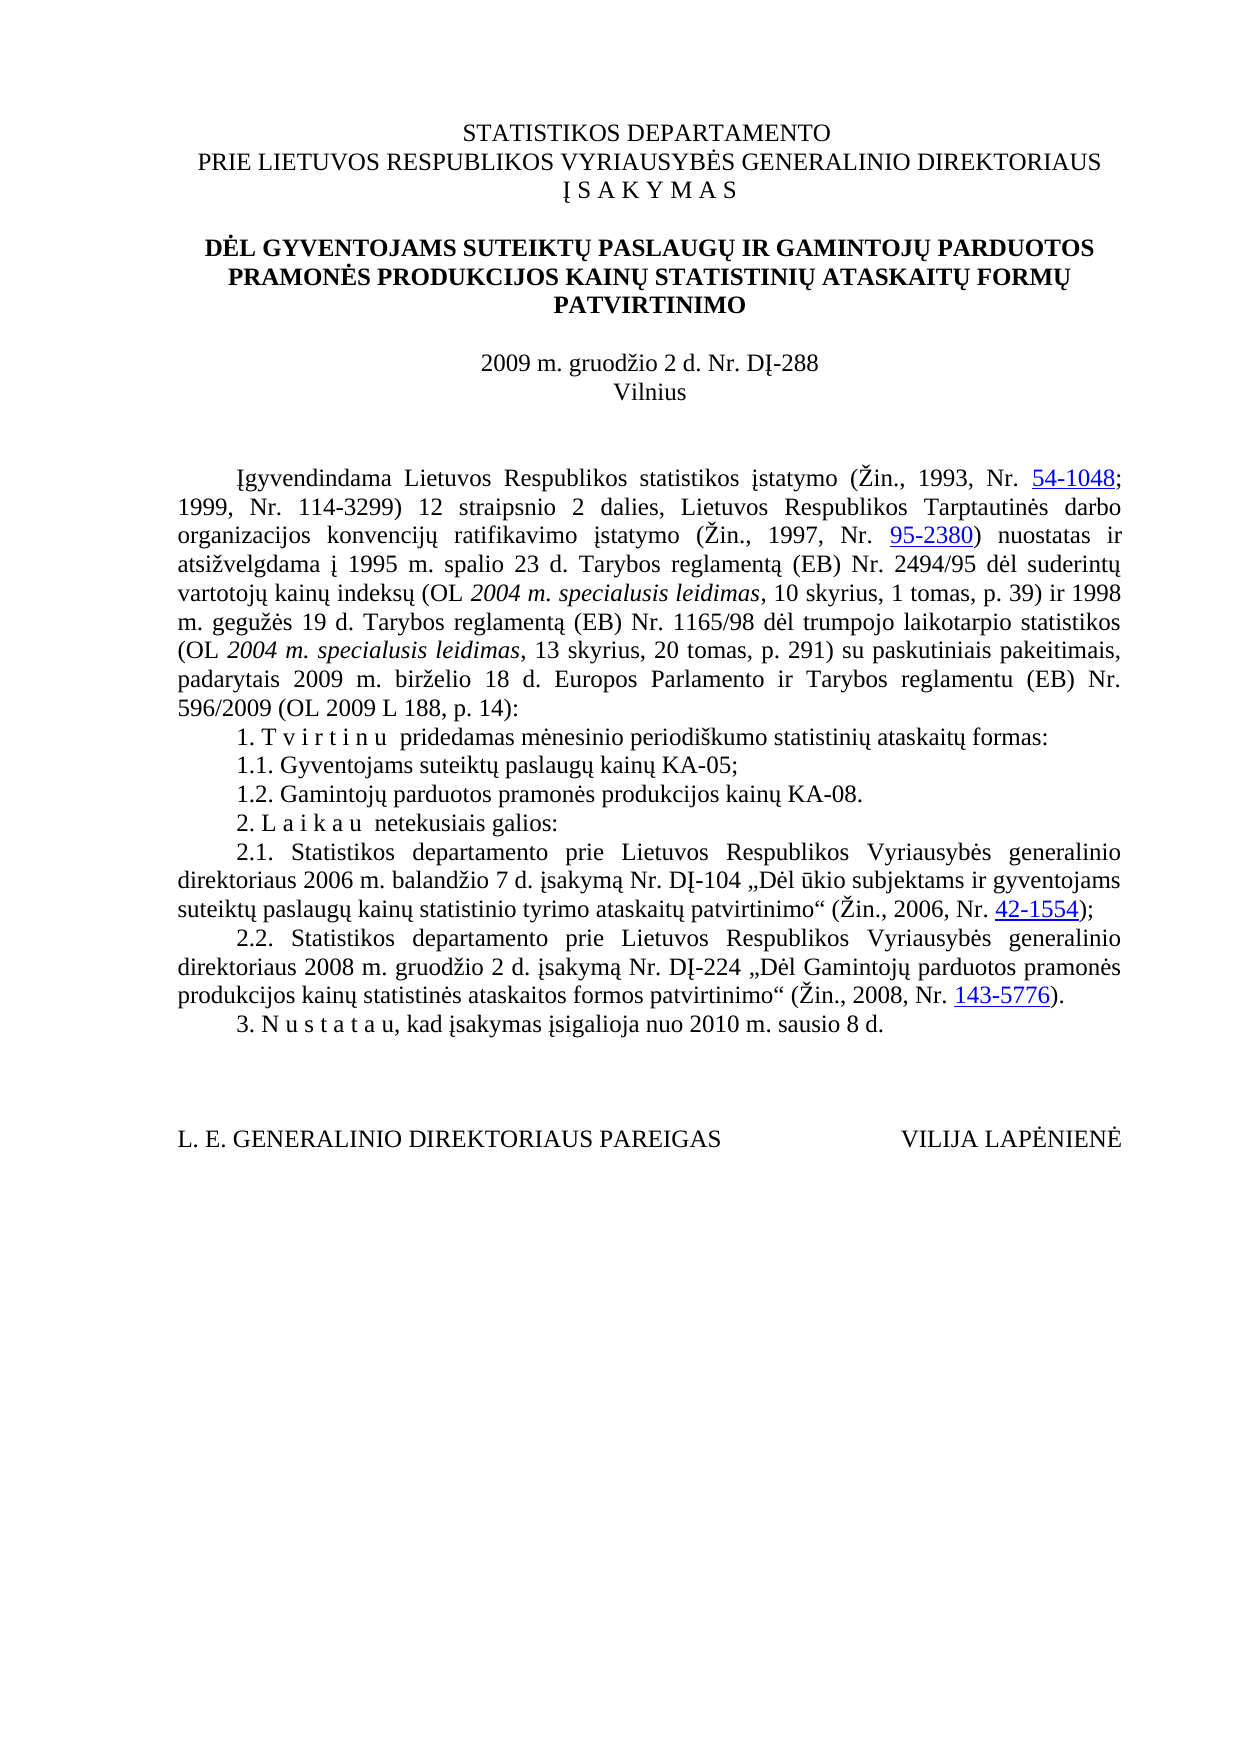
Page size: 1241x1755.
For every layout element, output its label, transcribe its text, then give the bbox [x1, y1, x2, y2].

text 2.2. Statistikos departamento prie Lietuvos Respublikos Vyriausybės generalinio direktoriaus 2008 m. gruodžio 2 d. įsakymą Nr. DĮ-224 „Dėl Gamintojų parduotos pramonės produkcijos kainų statistinės ataskaitos formos patvirtinimo“ (Žin., 2008, Nr. 143-5776). [177, 923, 1122, 1009]
text 2. Laikau netekusiais galios: [177, 808, 1122, 837]
text 1.1. Gyventojams suteiktų paslaugų kainų KA-05; [177, 751, 1122, 779]
text PRIE LIETUVOS RESPUBLIKOS VYRIAUSYBĖS GENERALINIO DIREKTORIAUS [177, 147, 1122, 176]
text 2009 m. gruodžio 2 d. Nr. DĮ-288 [177, 348, 1122, 377]
text 3. Nustatau, kad įsakymas įsigalioja nuo 2010 m. sausio 8 d. [177, 1009, 1122, 1038]
text DĖL GYVENTOJAMS SUTEIKTŲ PASLAUGŲ IR GAMINTOJŲ PARDUOTOS PRAMONĖS PRODUKCIJOS KAINŲ STATISTINIŲ ATASKAITŲ FORMŲ PATVIRTINIMO [177, 233, 1122, 319]
text ĮSAKYMAS [177, 176, 1122, 204]
text 2.1. Statistikos departamento prie Lietuvos Respublikos Vyriausybės generalinio direktoriaus 2006 m. balandžio 7 d. įsakymą Nr. DĮ-104 „Dėl ūkio subjektams ir gyventojams suteiktų paslaugų kainų statistinio tyrimo ataskaitų patvirtinimo“ (Žin., 2006, Nr. 42-1554); [177, 837, 1122, 923]
text Įgyvendindama Lietuvos Respublikos statistikos įstatymo (Žin., 1993, Nr. 54-1048; 1999, Nr. 114-3299) 12 straipsnio 2 dalies, Lietuvos Respublikos Tarptautinės darbo organizacijos konvencijų ratifikavimo įstatymo (Žin., 1997, Nr. 95-2380) nuostatas ir atsižvelgdama į 1995 m. spalio 23 d. Tarybos reglamentą (EB) Nr. 2494/95 dėl suderintų vartotojų kainų indeksų (OL 2004 m. specialusis leidimas, 10 skyrius, 1 tomas, p. 39) ir 1998 m. gegužės 19 d. Tarybos reglamentą (EB) Nr. 1165/98 dėl trumpojo laikotarpio statistikos (OL 2004 m. specialusis leidimas, 13 skyrius, 20 tomas, p. 291) su paskutiniais pakeitimais, padarytais 2009 m. birželio 18 d. Europos Parlamento ir Tarybos reglamentu (EB) Nr. 596/2009 (OL 2009 L 188, p. 14): [177, 463, 1122, 722]
text STATISTIKOS DEPARTAMENTO [177, 118, 1122, 147]
text Vilnius [177, 377, 1122, 406]
text 1.2. Gamintojų parduotos pramonės produkcijos kainų KA-08. [177, 779, 1122, 808]
text 1. Tvirtinu pridedamas mėnesinio periodiškumo statistinių ataskaitų formas: [177, 722, 1122, 751]
text L. e. generalinio direktoriaus pareigas Vilija Lapėnienė [177, 1124, 1122, 1153]
